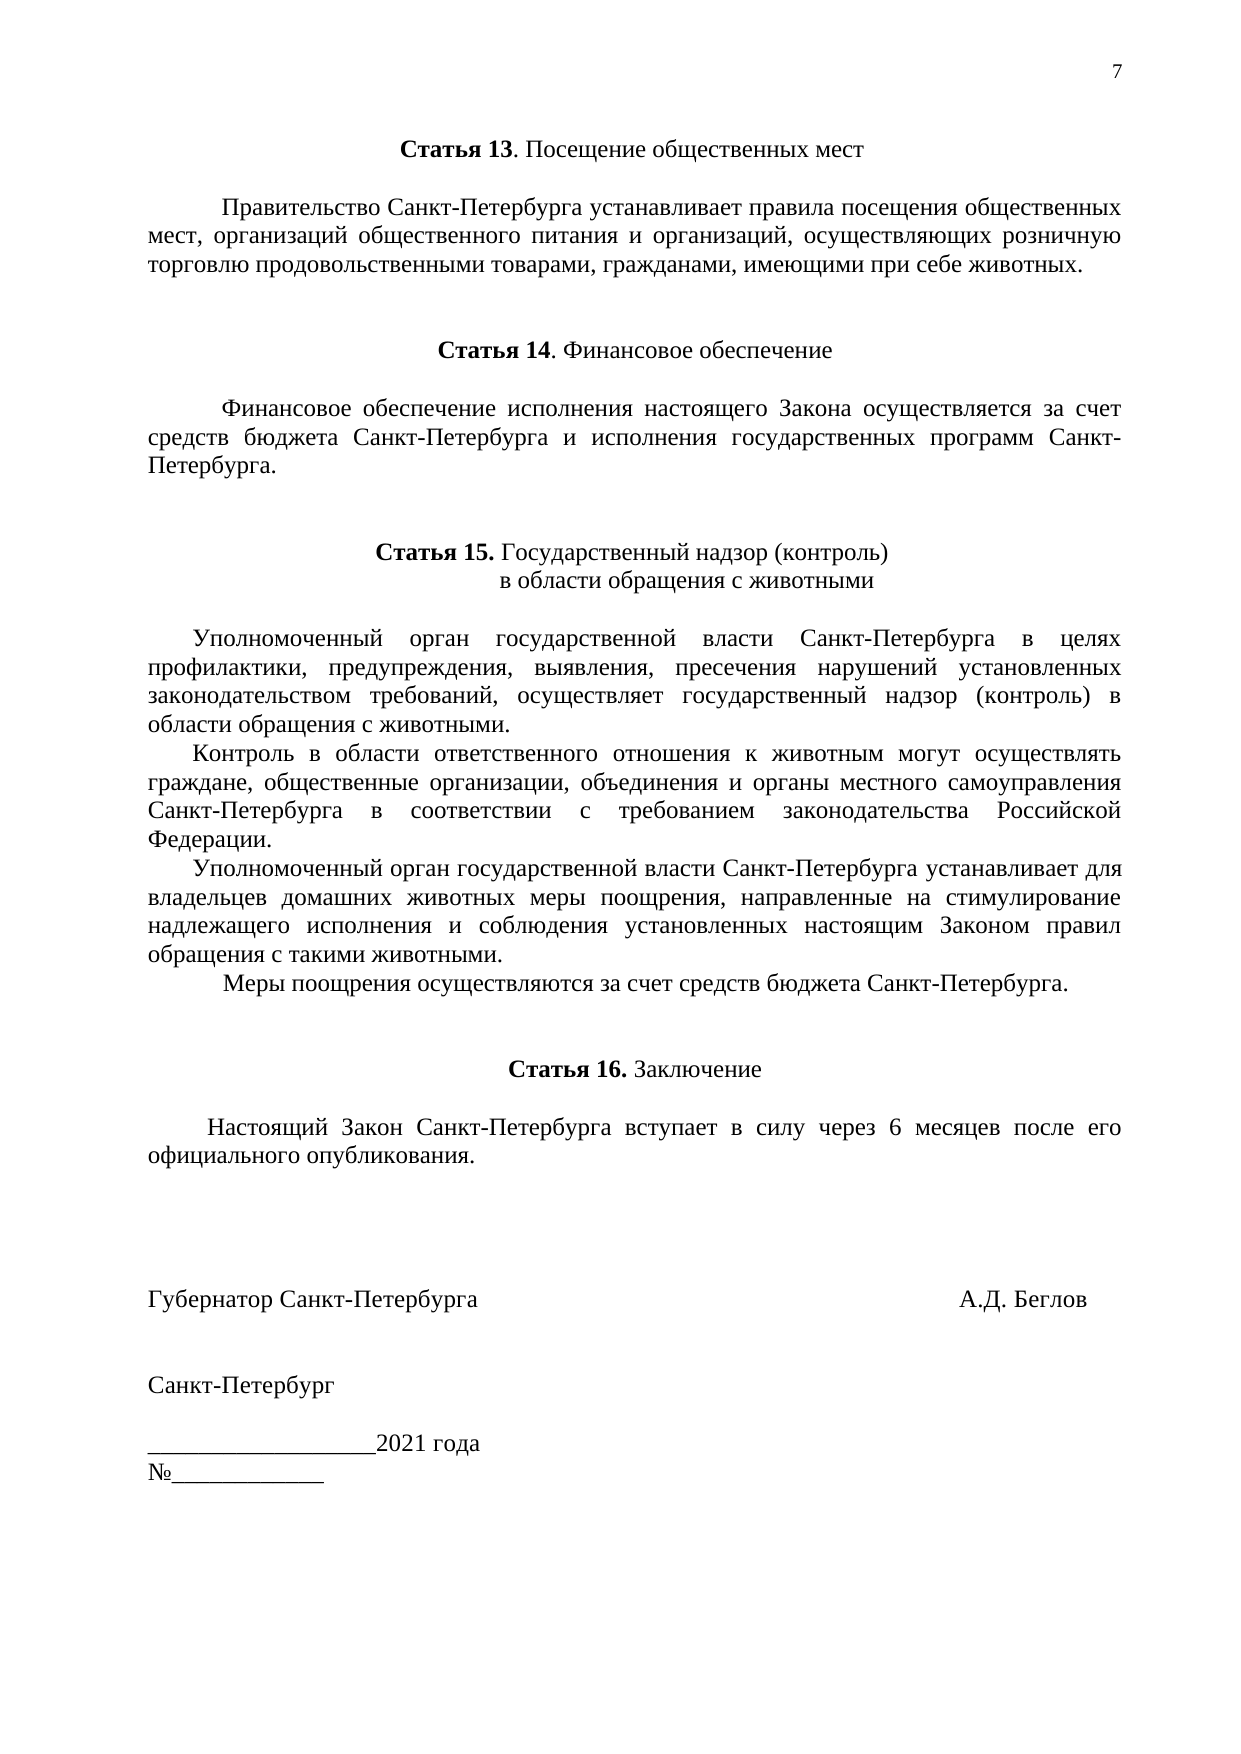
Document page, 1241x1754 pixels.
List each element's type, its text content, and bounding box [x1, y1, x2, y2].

text Уполномоченный орган государственной власти Санкт-Петербурга в целях профилактики, предупреждения, выявления, пресечения нарушений установленных законодательством требований, осуществляет государственный надзор (контроль) в области обращения с животными. [148, 623, 1122, 738]
text Статья 13. Посещение общественных мест [148, 134, 1122, 163]
text __________________2021 года [148, 1428, 1122, 1457]
text Финансовое обеспечение исполнения настоящего Закона осуществляется за счет средств бюджета Санкт-Петербурга и исполнения государственных программ Санкт-Петербурга. [148, 393, 1122, 479]
text Уполномоченный орган государственной власти Санкт-Петербурга устанавливает для владельцев домашних животных меры поощрения, направленные на стимулирование надлежащего исполнения и соблюдения установленных настоящим Законом правил обращения с такими животными. [148, 853, 1122, 968]
text Настоящий Закон Санкт-Петербурга вступает в силу через 6 месяцев после его официального опубликования. [148, 1112, 1122, 1169]
text Статья 14. Финансовое обеспечение [148, 335, 1122, 364]
text Статья 15. Государственный надзор (контроль) [148, 537, 1122, 565]
text Меры поощрения осуществляются за счет средств бюджета Санкт-Петербурга. [148, 968, 1122, 997]
text в области обращения с животными [148, 565, 1122, 594]
text Контроль в области ответственного отношения к животным могут осуществлять граждане, общественные организации, объединения и органы местного самоуправления Санкт-Петербурга в соответствии с требованием законодательства Российской Федерации. [148, 738, 1122, 853]
text Статья 16. Заключение [148, 1054, 1122, 1083]
text Правительство Санкт-Петербурга устанавливает правила посещения общественных мест, организаций общественного питания и организаций, осуществляющих розничную торговлю продовольственными товарами, гражданами, имеющими при себе животных. [148, 192, 1122, 278]
text Губернатор Санкт-Петербурга А.Д. Беглов [148, 1284, 1122, 1313]
text №____________ [148, 1457, 1122, 1485]
text Санкт-Петербург [148, 1370, 1122, 1399]
